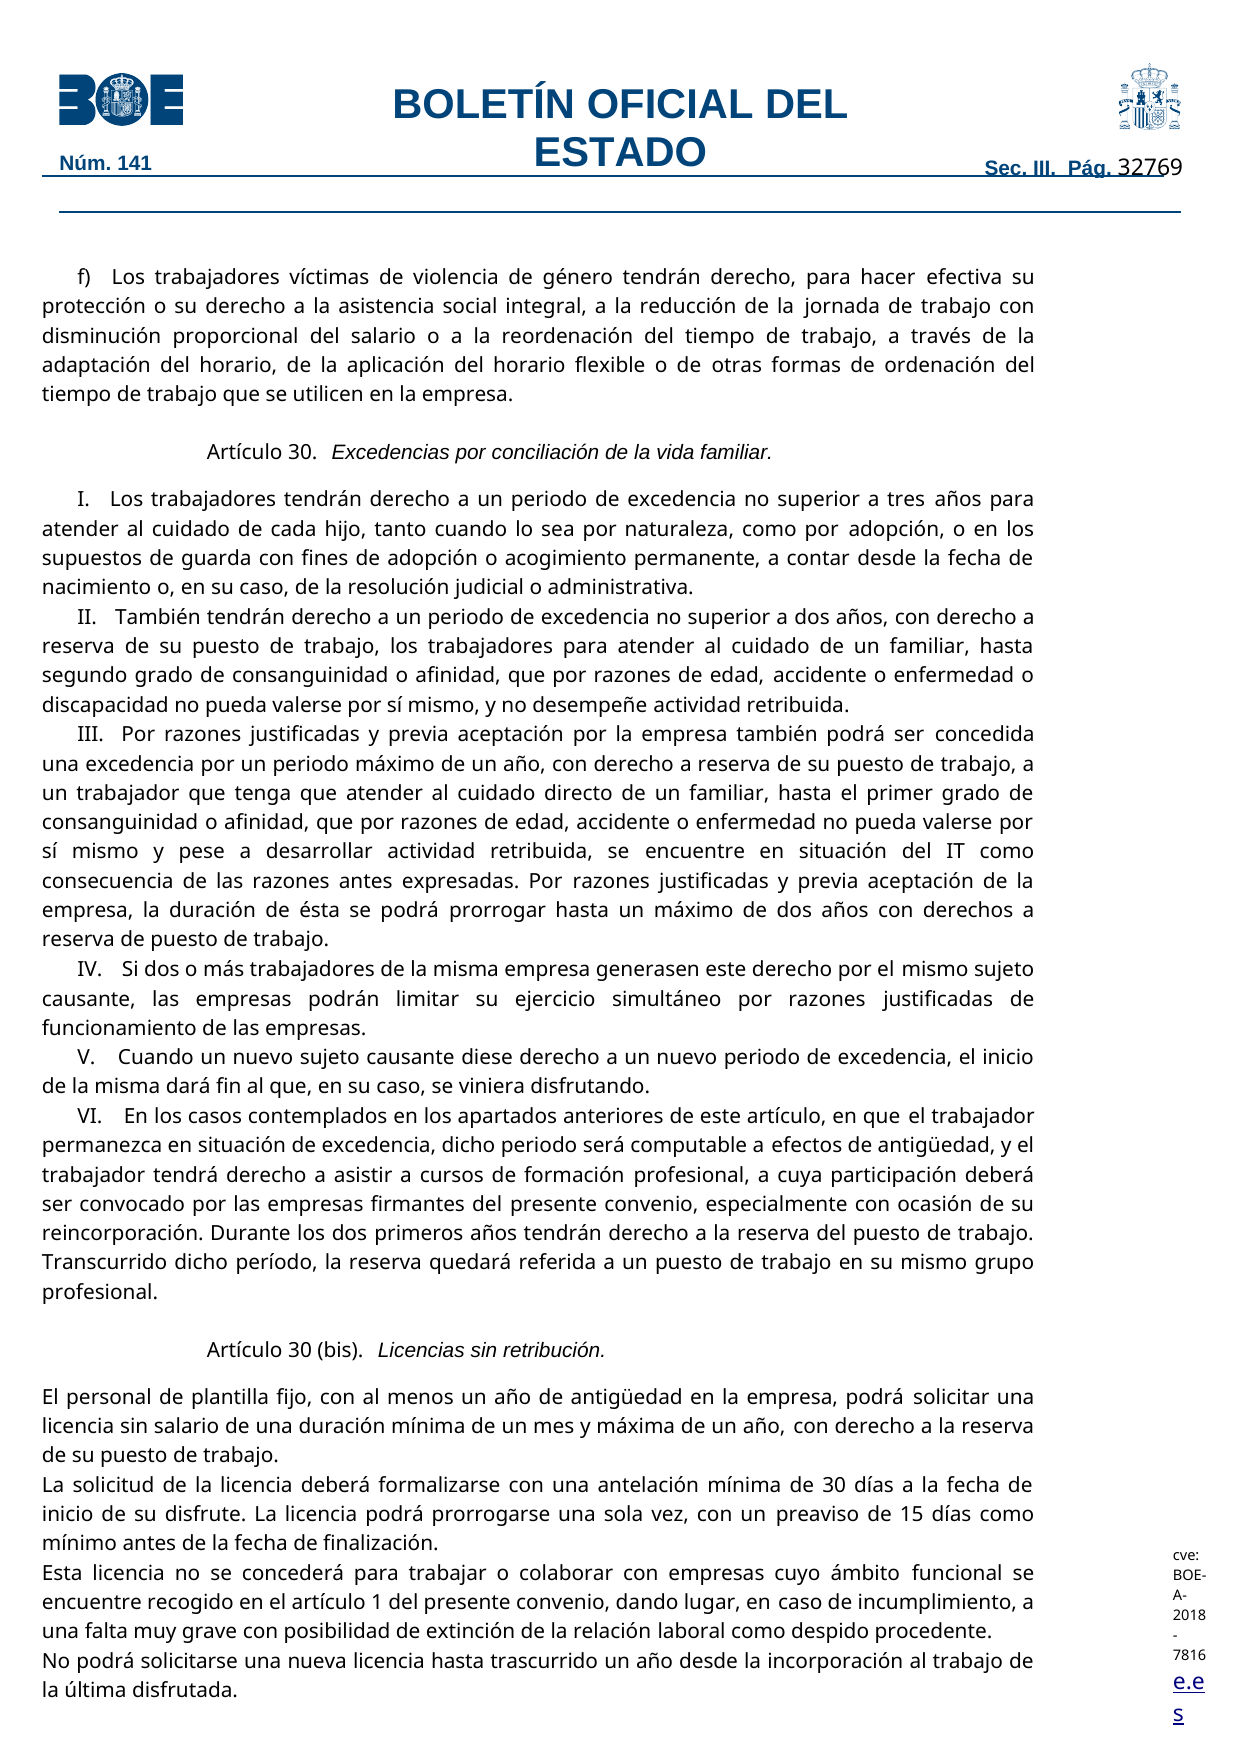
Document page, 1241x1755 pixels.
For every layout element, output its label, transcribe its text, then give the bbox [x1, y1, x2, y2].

list También tendrán derecho a un periodo de excedencia no superior a dos años, con derecho a reserva de su puesto de trabajo, los trabajadores para atender al cuidado de un familiar, hasta segundo grado de consanguinidad o afinidad, que por razones de edad, accidente o enfermedad o discapacidad no pueda valerse por sí mismo, y no desempeñe actividad retribuida. [42, 602, 1034, 718]
text cve: BOE-A-2018-7816 [1173, 1545, 1209, 1664]
text Artículo 30 (bis). Licencias sin retribución. [207, 1335, 1199, 1363]
text Esta licencia no se concederá para trabajar o colaborar con empresas cuyo ámbito funcional se encuentre recogido en el artículo 1 del presente convenio, dando lugar, en caso de incumplimiento, a una falta muy grave con posibilidad de extinción de la relación laboral como despido procedente. [42, 1558, 1034, 1645]
text La solicitud de la licencia deberá formalizarse con una antelación mínima de 30 días a la fecha de inicio de su disfrute. La licencia podrá prorrogarse una sola vez, con un preaviso de 15 días como mínimo antes de la fecha de finalización. [42, 1470, 1034, 1557]
list Por razones justificadas y previa aceptación por la empresa también podrá ser concedida una excedencia por un periodo máximo de un año, con derecho a reserva de su puesto de trabajo, a un trabajador que tenga que atender al cuidado directo de un familiar, hasta el primer grado de consanguinidad o afinidad, que por razones de edad, accidente o enfermedad no pueda valerse por sí mismo y pese a desarrollar actividad retribuida, se encuentre en situación del IT como consecuencia de las razones antes expresadas. Por razones justificadas y previa aceptación de la empresa, la duración de ésta se podrá prorrogar hasta un máximo de dos años con derechos a reserva de puesto de trabajo. [42, 719, 1034, 953]
list Si dos o más trabajadores de la misma empresa generasen este derecho por el mismo sujeto causante, las empresas podrán limitar su ejercicio simultáneo por razones justificadas de funcionamiento de las empresas. [42, 954, 1034, 1041]
list En los casos contemplados en los apartados anteriores de este artículo, en que el trabajador permanezca en situación de excedencia, dicho periodo será computable a efectos de antigüedad, y el trabajador tendrá derecho a asistir a cursos de formación profesional, a cuya participación deberá ser convocado por las empresas firmantes del presente convenio, especialmente con ocasión de su reincorporación. Durante los dos primeros años tendrán derecho a la reserva del puesto de trabajo. Transcurrido dicho período, la reserva quedará referida a un puesto de trabajo en su mismo grupo profesional. [42, 1101, 1035, 1305]
list Los trabajadores tendrán derecho a un periodo de excedencia no superior a tres años para atender al cuidado de cada hijo, tanto cuando lo sea por naturaleza, como por adopción, o en los supuestos de guarda con fines de adopción o acogimiento permanente, a contar desde la fecha de nacimiento o, en su caso, de la resolución judicial o administrativa. [42, 484, 1034, 601]
text No podrá solicitarse una nueva licencia hasta trascurrido un año desde la incorporación al trabajo de la última disfrutada. [42, 1646, 1034, 1704]
list Los trabajadores víctimas de violencia de género tendrán derecho, para hacer efectiva su protección o su derecho a la asistencia social integral, a la reducción de la jornada de trabajo con disminución proporcional del salario o a la reordenación del tiempo de trabajo, a través de la adaptación del horario, de la aplicación del horario flexible o de otras formas de ordenación del tiempo de trabajo que se utilicen en la empresa. [42, 262, 1035, 408]
text El personal de plantilla fijo, con al menos un año de antigüedad en la empresa, podrá solicitar una licencia sin salario de una duración mínima de un mes y máxima de un año, con derecho a la reserva de su puesto de trabajo. [42, 1382, 1034, 1469]
text Verificable en http://www.boe.es [1173, 1665, 1209, 1754]
text Artículo 30. Excedencias por conciliación de la vida familiar. [207, 437, 1199, 466]
list Cuando un nuevo sujeto causante diese derecho a un nuevo periodo de excedencia, el inicio de la misma dará fin al que, en su caso, se viniera disfrutando. [42, 1042, 1034, 1100]
